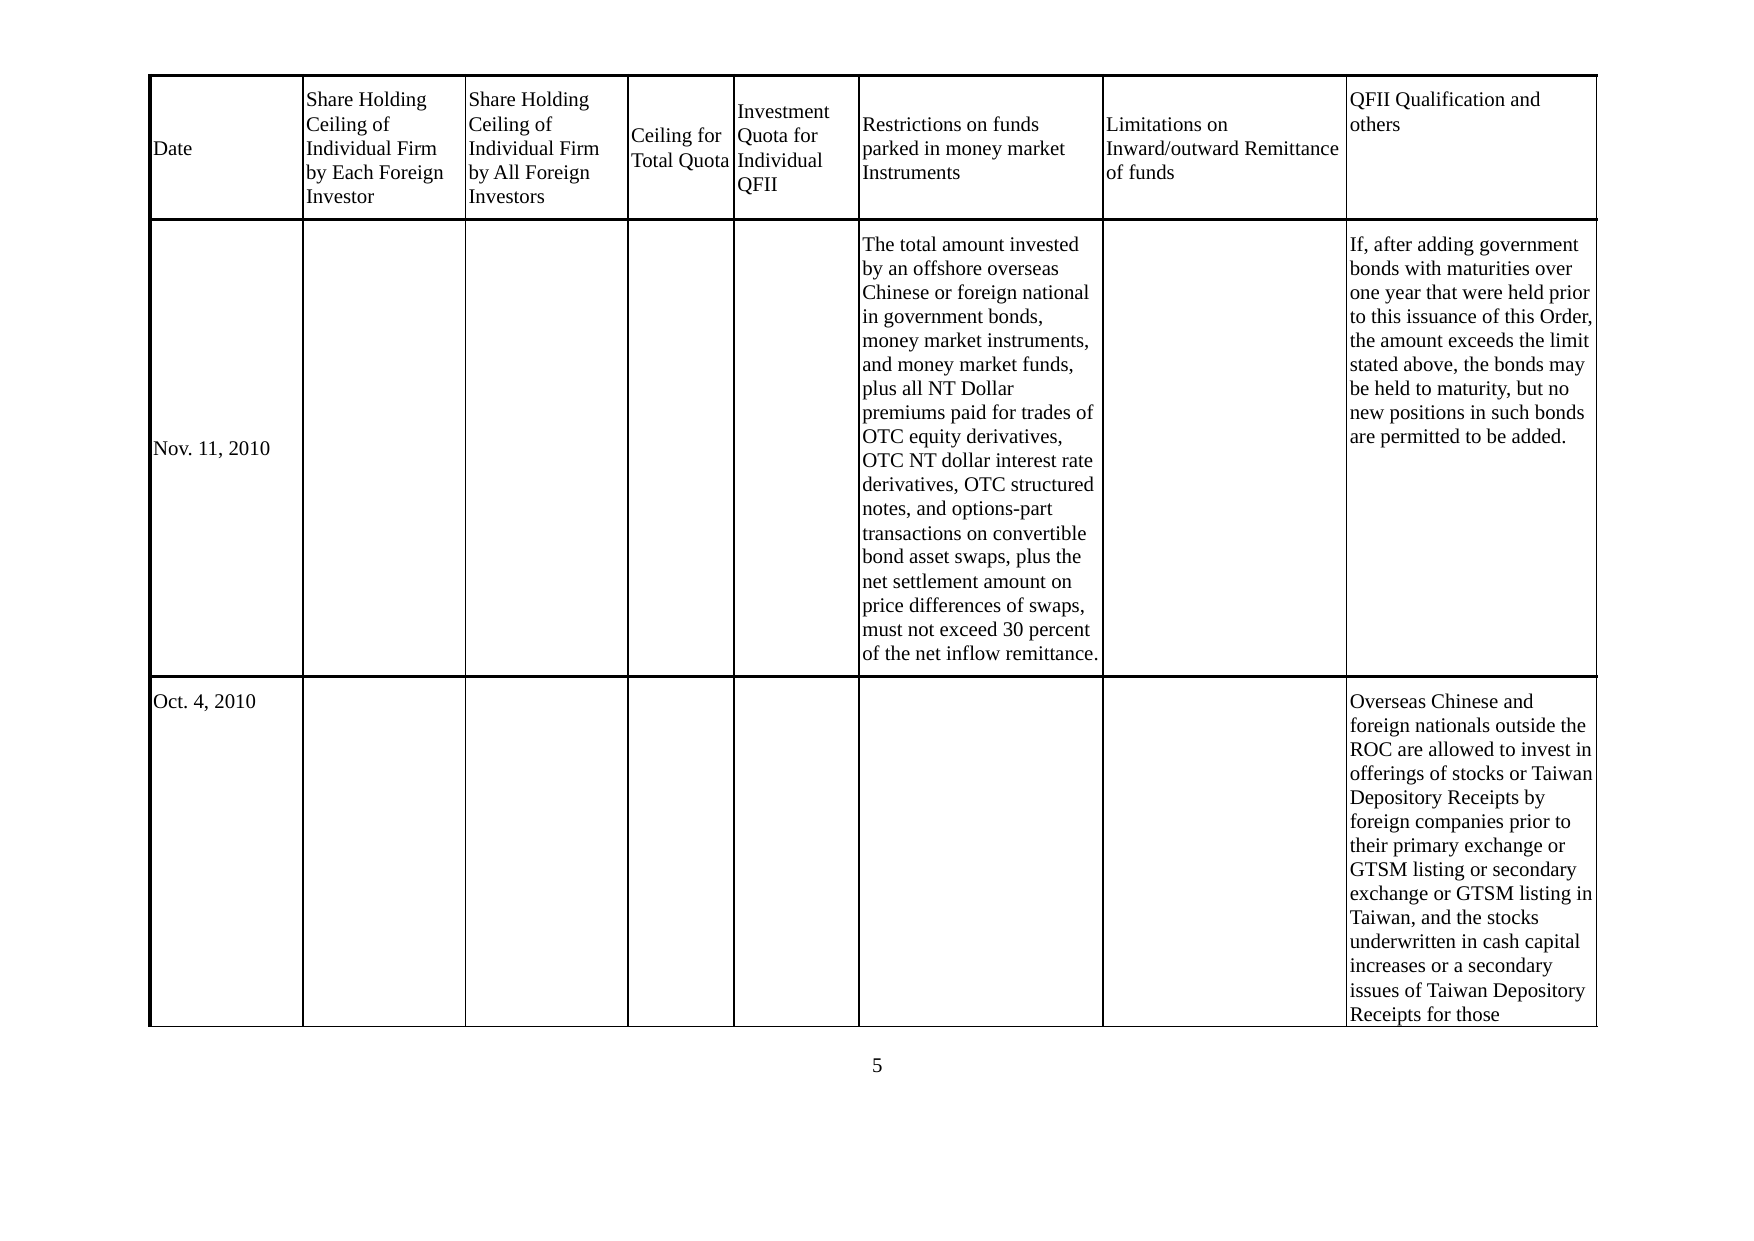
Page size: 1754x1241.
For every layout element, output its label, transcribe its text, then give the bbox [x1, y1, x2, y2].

table_header Ceiling for Total Quota [629, 77, 733, 218]
table_cell [860, 678, 1102, 1026]
table_cell [466, 678, 627, 1026]
table_cell [1104, 678, 1346, 1026]
table_cell Oct. 4, 2010 [152, 678, 302, 1026]
table_cell If, after adding government bonds with maturities over one year that were held prior to this issuance of this Order, the amount exceeds the limit stated above, the bonds may be held to maturity, but no new positions in such bonds are permitted to be added. [1347, 221, 1596, 675]
table_header Investment Quota for Individual QFII [735, 77, 858, 218]
table_cell [735, 678, 858, 1026]
table_cell [466, 221, 627, 675]
table_cell [735, 221, 858, 675]
table_header Date [152, 77, 302, 218]
table_header Restrictions on funds parked in money market Instruments [860, 77, 1102, 218]
table_cell [629, 678, 733, 1026]
table_header Share Holding Ceiling of Individual Firm by All Foreign Investors [466, 77, 627, 218]
table_cell [1104, 221, 1346, 675]
table_cell Overseas Chinese and foreign nationals outside the ROC are allowed to invest in offerings of stocks or Taiwan Depository Receipts by foreign companies prior to their primary exchange or GTSM listing or secondary exchange or GTSM listing in Taiwan, and the stocks underwritten in cash capital increases or a secondary issues of Taiwan Depository Receipts for those [1347, 678, 1596, 1026]
table_cell Nov. 11, 2010 [152, 221, 302, 675]
table_cell The total amount invested by an offshore overseas Chinese or foreign national in government bonds, money market instruments, and money market funds, plus all NT Dollar premiums paid for trades of OTC equity derivatives, OTC NT dollar interest rate derivatives, OTC structured notes, and options-part transactions on convertible bond asset swaps, plus the net settlement amount on price differences of swaps, must not exceed 30 percent of the net inflow remittance. [860, 221, 1102, 675]
table_header QFII Qualification and others [1347, 77, 1596, 218]
table_header Limitations on Inward/outward Remittance of funds [1104, 77, 1346, 218]
table_cell [304, 678, 465, 1026]
table_cell [629, 221, 733, 675]
table_cell [304, 221, 465, 675]
table_header Share Holding Ceiling of Individual Firm by Each Foreign Investor [304, 77, 465, 218]
